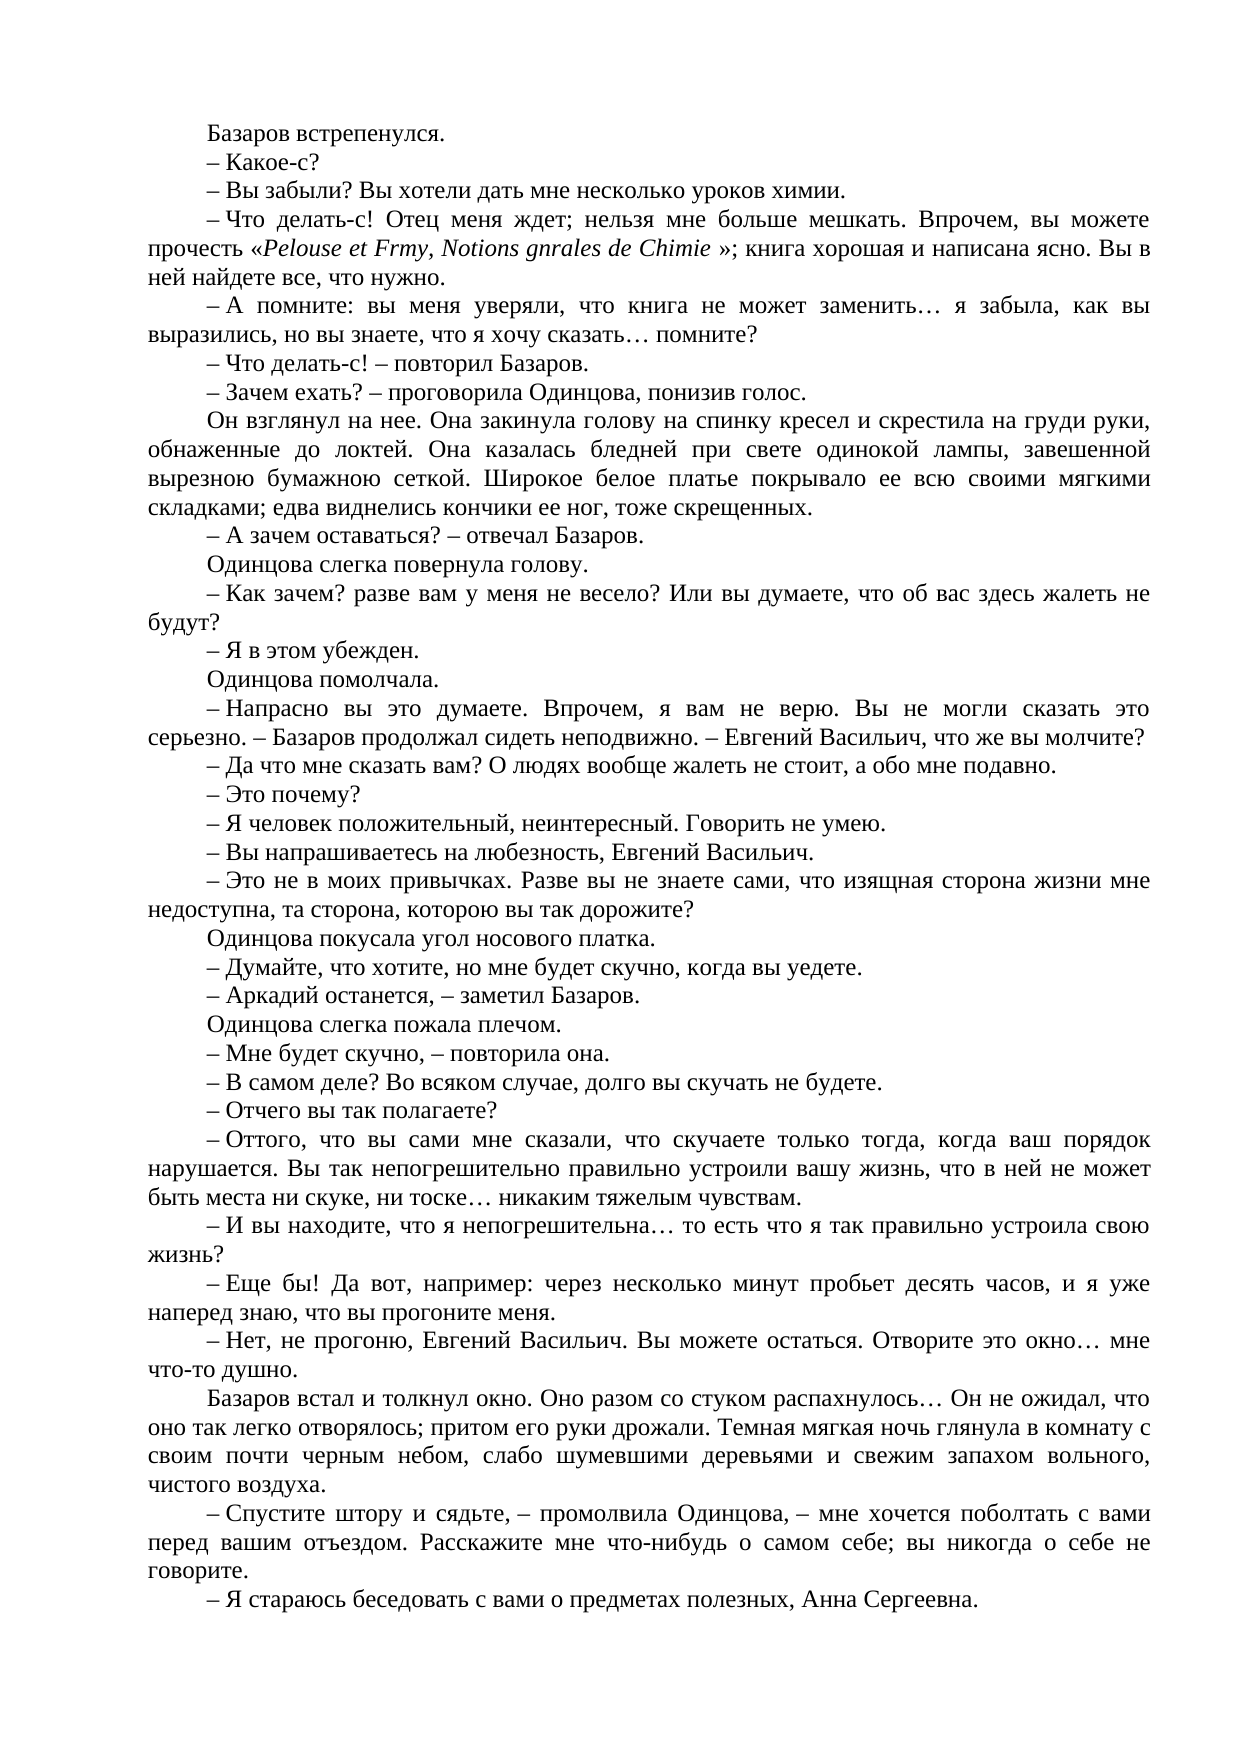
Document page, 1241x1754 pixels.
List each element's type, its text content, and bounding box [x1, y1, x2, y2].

text – Думайте, что хотите, но мне будет скучно, когда вы уедете. [148, 952, 1152, 981]
text – Отчего вы так полагаете? [148, 1096, 1152, 1124]
text – Оттого, что вы сами мне сказали, что скучаете только тогда, когда ваш порядок нарушается. Вы так непогрешительно правильно устроили вашу жизнь, что в ней не может быть места ни скуке, ни тоске… никаким тяжелым чувствам. [148, 1124, 1152, 1211]
text – Вы забыли? Вы хотели дать мне несколько уроков химии. [148, 176, 1152, 204]
text – Это почему? [148, 779, 1152, 808]
text Базаров встрепенулся. [148, 118, 1152, 147]
text – Это не в моих привычках. Разве вы не знаете сами, что изящная сторона жизни мне недоступна, та сторона, которою вы так дорожите? [148, 866, 1152, 923]
text – Спустите штору и сядьте, – промолвила Одинцова, – мне хочется поболтать с вами перед вашим отъездом. Расскажите мне что-нибудь о самом себе; вы никогда о себе не говорите. [148, 1498, 1152, 1584]
text – И вы находите, что я непогрешительна… то есть что я так правильно устроила свою жизнь? [148, 1211, 1152, 1268]
text Одинцова слегка повернула голову. [148, 549, 1152, 578]
text – А зачем оставаться? – отвечал Базаров. [148, 521, 1152, 549]
text – Как зачем? разве вам у меня не весело? Или вы думаете, что об вас здесь жалеть не будут? [148, 578, 1152, 636]
text – Вы напрашиваетесь на любезность, Евгений Васильич. [148, 837, 1152, 866]
text – Что делать-с! Отец меня ждет; нельзя мне больше мешкать. Впрочем, вы можете прочесть «Pelouse et Frmy, Notions gnrales de Chimie »; книга хорошая и написана ясно. Вы в ней найдете все, что нужно. [148, 204, 1152, 291]
text Он взглянул на нее. Она закинула голову на спинку кресел и скрестила на груди руки, обнаженные до локтей. Она казалась бледней при свете одинокой лампы, завешенной вырезною бумажною сеткой. Широкое белое платье покрывало ее всю своими мягкими складками; едва виднелись кончики ее ног, тоже скрещенных. [148, 406, 1152, 521]
text – Еще бы! Да вот, например: через несколько минут пробьет десять часов, и я уже наперед знаю, что вы прогоните меня. [148, 1268, 1152, 1326]
text – В самом деле? Во всяком случае, долго вы скучать не будете. [148, 1067, 1152, 1096]
text – Аркадий останется, – заметил Базаров. [148, 981, 1152, 1009]
text – Какое-с? [148, 147, 1152, 176]
text – Нет, не прогоню, Евгений Васильич. Вы можете остаться. Отворите это окно… мне что-то душно. [148, 1326, 1152, 1383]
text Одинцова покусала угол носового платка. [148, 923, 1152, 952]
text – Я человек положительный, неинтересный. Говорить не умею. [148, 808, 1152, 837]
text – Да что мне сказать вам? О людях вообще жалеть не стоит, а обо мне подавно. [148, 751, 1152, 779]
text – Зачем ехать? – проговорила Одинцова, понизив голос. [148, 377, 1152, 406]
text Одинцова слегка пожала плечом. [148, 1009, 1152, 1038]
text Одинцова помолчала. [148, 664, 1152, 693]
text – Напрасно вы это думаете. Впрочем, я вам не верю. Вы не могли сказать это серьезно. – Базаров продолжал сидеть неподвижно. – Евгений Васильич, что же вы молчите? [148, 693, 1152, 751]
text – Я стараюсь беседовать с вами о предметах полезных, Анна Сергеевна. [148, 1584, 1152, 1613]
text – А помните: вы меня уверяли, что книга не может заменить… я забыла, как вы выразились, но вы знаете, что я хочу сказать… помните? [148, 291, 1152, 348]
text – Что делать-с! – повторил Базаров. [148, 348, 1152, 377]
text Базаров встал и толкнул окно. Оно разом со стуком распахнулось… Он не ожидал, что оно так легко отворялось; притом его руки дрожали. Темная мягкая ночь глянула в комнату с своим почти черным небом, слабо шумевшими деревьями и свежим запахом вольного, чистого воздуха. [148, 1383, 1152, 1498]
text – Мне будет скучно, – повторила она. [148, 1038, 1152, 1067]
text – Я в этом убежден. [148, 636, 1152, 664]
